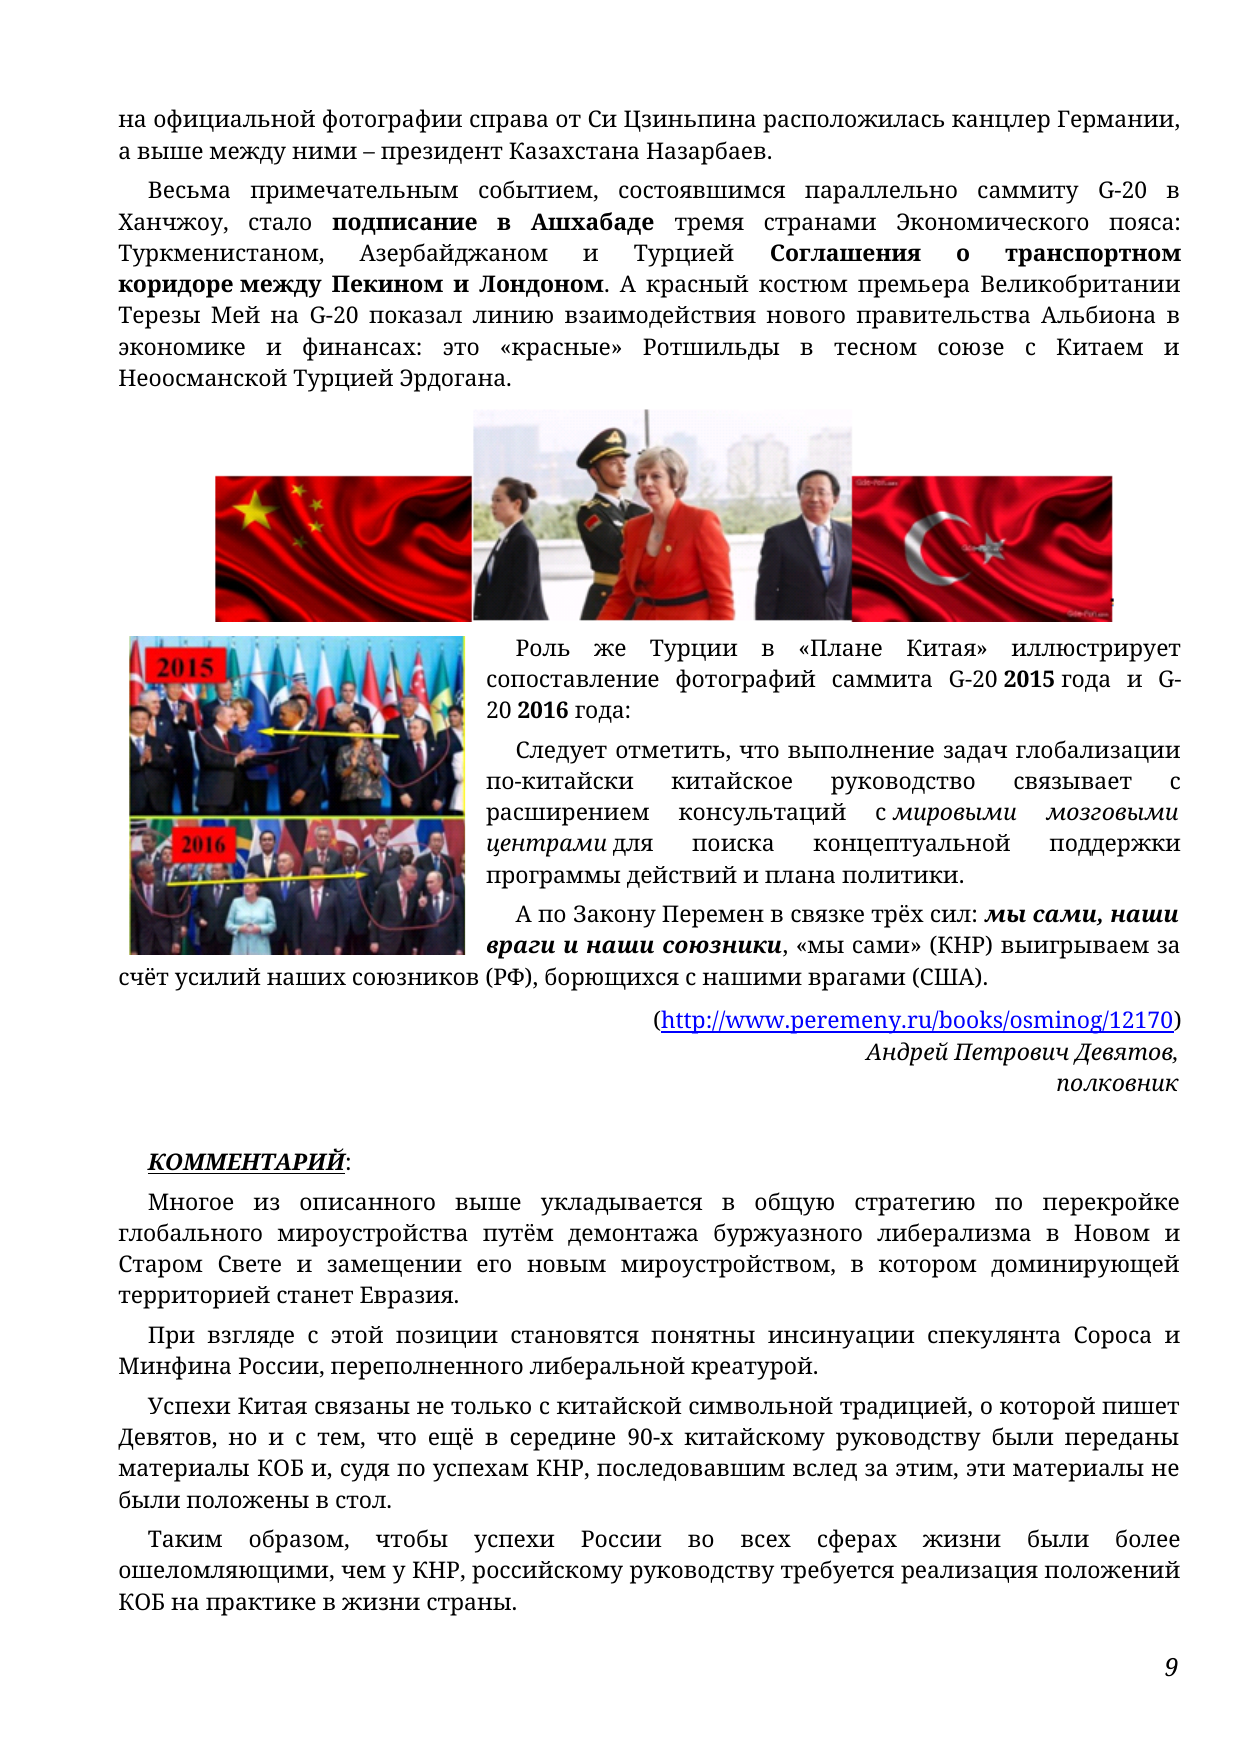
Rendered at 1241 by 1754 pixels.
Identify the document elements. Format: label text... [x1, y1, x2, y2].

text Успехи Китая связаны не только с китайской символьной традицией, о которой пишет Девятов, но и с тем, что ещё в середине 90-х китайскому руководству были переданы материалы КОБ и, судя по успехам КНР, последовавшим вслед за этим, эти материалы не были положены в стол. [118, 1390, 1181, 1515]
text А по Закону Перемен в связке трёх сил: мы сами, наши враги и наши союзники, «мы сами» (КНР) выигрываем за счёт усилий наших союзников (РФ), борющихся с нашими врагами (США). [118, 898, 1181, 992]
picture [128, 636, 466, 955]
text Роль же Турции в «Плане Китая» иллюстрирует сопоставление фотографий саммита G-20 2015 года и G-20 2016 года: [118, 631, 1181, 957]
picture [215, 402, 1114, 622]
text Весьма примечательным событием, состоявшимся параллельно саммиту G-20 в Ханчжоу, стало подписание в Ашхабаде тремя странами Экономического пояса: Туркменистаном, Азербайджаном и Турцией Соглашения о транспортном коридоре между Пекином и Лондоном. А красный костюм премьера Великобритании Терезы Мей на G-20 показал линию взаимодействия нового правительства Альбиона в экономике и финансах: это «красные» Ротшильды в тесном союзе с Китаем и Неоосманской Турцией Эрдогана. [118, 174, 1181, 393]
text Следует отметить, что выполнение задач глобализации по-китайски китайское руководство связывает с расширением консультаций с мировыми мозговыми центрами для поиска концептуальной поддержки программы действий и плана политики. [467, 733, 1181, 890]
text Таким образом, чтобы успехи России во всех сферах жизни были более ошеломляющими, чем у КНР, российскому руководству требуется реализация положений КОБ на практике в жизни страны. [118, 1523, 1181, 1617]
text Андрей Петрович Девятов, [118, 1036, 1181, 1067]
text Многое из описанного выше укладывается в общую стратегию по перекройке глобального мироустройства путём демонтажа буржуазного либерализма в Новом и Старом Свете и замещении его новым мироустройством, в котором доминирующей территорией станет Евразия. [118, 1186, 1181, 1311]
text КОММЕНТАРИЙ: [118, 1146, 1181, 1177]
text (http://www.peremeny.ru/books/osminog/12170) [118, 1004, 1181, 1036]
text полковник [118, 1067, 1181, 1098]
text 5. Важными партнёрами Китая в осуществлении инновации «Один пояс. Один путь» на саммите в Ханчжоу символами были показаны Казахстан, Турция, Германия и Британия. Казахстан – это «центровой» всех взаимосвязей Экономического пояса Нового Шелкового Пути, связывающего фабрику XXIвека Китай, прежде всего, с высокотехнологичной Германией. Так, на официальной фотографии справа от Си Цзиньпина расположилась канцлер Германии, а выше между ними – президент Казахстана Назарбаев. [118, 103, 1181, 166]
text При взгляде с этой позиции становятся понятны инсинуации спекулянта Сороса и Минфина России, переполненного либеральной креатурой. [118, 1319, 1181, 1381]
